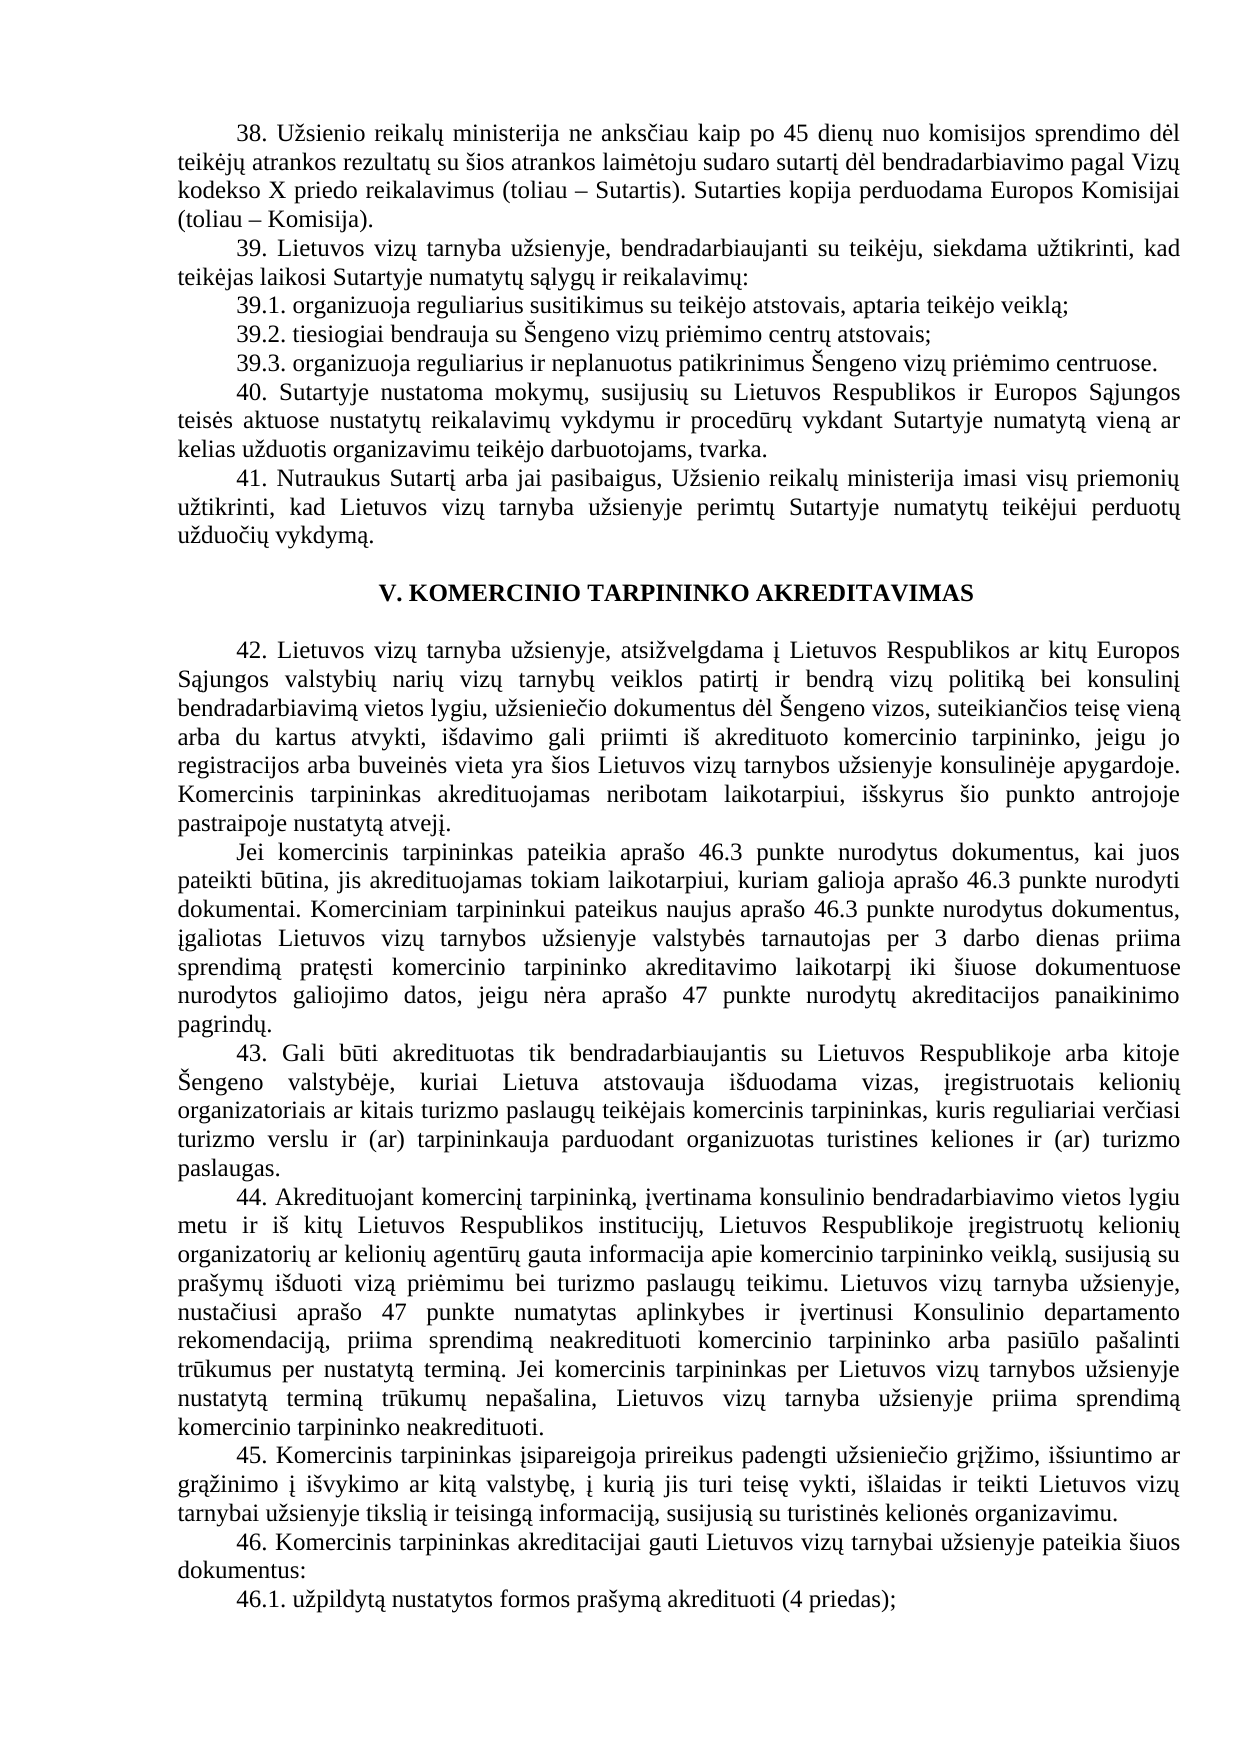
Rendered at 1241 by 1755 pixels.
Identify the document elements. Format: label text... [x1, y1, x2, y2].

text 45. Komercinis tarpininkas įsipareigoja prireikus padengti užsieniečio grįžimo, išsiuntimo ar grąžinimo į išvykimo ar kitą valstybę, į kurią jis turi teisę vykti, išlaidas ir teikti Lietuvos vizų tarnybai užsienyje tikslią ir teisingą informaciją, susijusią su turistinės kelionės organizavimu. [177, 1441, 1181, 1527]
text 43. Gali būti akredituotas tik bendradarbiaujantis su Lietuvos Respublikoje arba kitoje Šengeno valstybėje, kuriai Lietuva atstovauja išduodama vizas, įregistruotais kelionių organizatoriais ar kitais turizmo paslaugų teikėjais komercinis tarpininkas, kuris reguliariai verčiasi turizmo verslu ir (ar) tarpininkauja parduodant organizuotas turistines keliones ir (ar) turizmo paslaugas. [177, 1038, 1181, 1182]
text 46. Komercinis tarpininkas akreditacijai gauti Lietuvos vizų tarnybai užsienyje pateikia šiuos dokumentus: [177, 1527, 1181, 1584]
text 39.1. organizuoja reguliarius susitikimus su teikėjo atstovais, aptaria teikėjo veiklą; [177, 291, 1181, 319]
text Jei komercinis tarpininkas pateikia aprašo 46.3 punkte nurodytus dokumentus, kai juos pateikti būtina, jis akredituojamas tokiam laikotarpiui, kuriam galioja aprašo 46.3 punkte nurodyti dokumentai. Komerciniam tarpininkui pateikus naujus aprašo 46.3 punkte nurodytus dokumentus, įgaliotas Lietuvos vizų tarnybos užsienyje valstybės tarnautojas per 3 darbo dienas priima sprendimą pratęsti komercinio tarpininko akreditavimo laikotarpį iki šiuose dokumentuose nurodytos galiojimo datos, jeigu nėra aprašo 47 punkte nurodytų akreditacijos panaikinimo pagrindų. [177, 837, 1181, 1038]
text V. KOMERCINIO TARPININKO AKREDITAVIMAS [177, 578, 1181, 607]
text 40. Sutartyje nustatoma mokymų, susijusių su Lietuvos Respublikos ir Europos Sąjungos teisės aktuose nustatytų reikalavimų vykdymu ir procedūrų vykdant Sutartyje numatytą vieną ar kelias užduotis organizavimu teikėjo darbuotojams, tvarka. [177, 377, 1181, 463]
text 42. Lietuvos vizų tarnyba užsienyje, atsižvelgdama į Lietuvos Respublikos ar kitų Europos Sąjungos valstybių narių vizų tarnybų veiklos patirtį ir bendrą vizų politiką bei konsulinį bendradarbiavimą vietos lygiu, užsieniečio dokumentus dėl Šengeno vizos, suteikiančios teisę vieną arba du kartus atvykti, išdavimo gali priimti iš akredituoto komercinio tarpininko, jeigu jo registracijos arba buveinės vieta yra šios Lietuvos vizų tarnybos užsienyje konsulinėje apygardoje. Komercinis tarpininkas akredituojamas neribotam laikotarpiui, išskyrus šio punkto antrojoje pastraipoje nustatytą atvejį. [177, 636, 1181, 837]
text 39.3. organizuoja reguliarius ir neplanuotus patikrinimus Šengeno vizų priėmimo centruose. [177, 348, 1181, 377]
text 41. Nutraukus Sutartį arba jai pasibaigus, Užsienio reikalų ministerija imasi visų priemonių užtikrinti, kad Lietuvos vizų tarnyba užsienyje perimtų Sutartyje numatytų teikėjui perduotų užduočių vykdymą. [177, 463, 1181, 549]
text 46.1. užpildytą nustatytos formos prašymą akredituoti (4 priedas); [177, 1584, 1181, 1613]
text 44. Akredituojant komercinį tarpininką, įvertinama konsulinio bendradarbiavimo vietos lygiu metu ir iš kitų Lietuvos Respublikos institucijų, Lietuvos Respublikoje įregistruotų kelionių organizatorių ar kelionių agentūrų gauta informacija apie komercinio tarpininko veiklą, susijusią su prašymų išduoti vizą priėmimu bei turizmo paslaugų teikimu. Lietuvos vizų tarnyba užsienyje, nustačiusi aprašo 47 punkte numatytas aplinkybes ir įvertinusi Konsulinio departamento rekomendaciją, priima sprendimą neakredituoti komercinio tarpininko arba pasiūlo pašalinti trūkumus per nustatytą terminą. Jei komercinis tarpininkas per Lietuvos vizų tarnybos užsienyje nustatytą terminą trūkumų nepašalina, Lietuvos vizų tarnyba užsienyje priima sprendimą komercinio tarpininko neakredituoti. [177, 1182, 1181, 1441]
text 39.2. tiesiogiai bendrauja su Šengeno vizų priėmimo centrų atstovais; [177, 319, 1181, 348]
text 38. Užsienio reikalų ministerija ne anksčiau kaip po 45 dienų nuo komisijos sprendimo dėl teikėjų atrankos rezultatų su šios atrankos laimėtoju sudaro sutartį dėl bendradarbiavimo pagal Vizų kodekso X priedo reikalavimus (toliau – Sutartis). Sutarties kopija perduodama Europos Komisijai (toliau – Komisija). [177, 118, 1181, 233]
text 39. Lietuvos vizų tarnyba užsienyje, bendradarbiaujanti su teikėju, siekdama užtikrinti, kad teikėjas laikosi Sutartyje numatytų sąlygų ir reikalavimų: [177, 233, 1181, 291]
